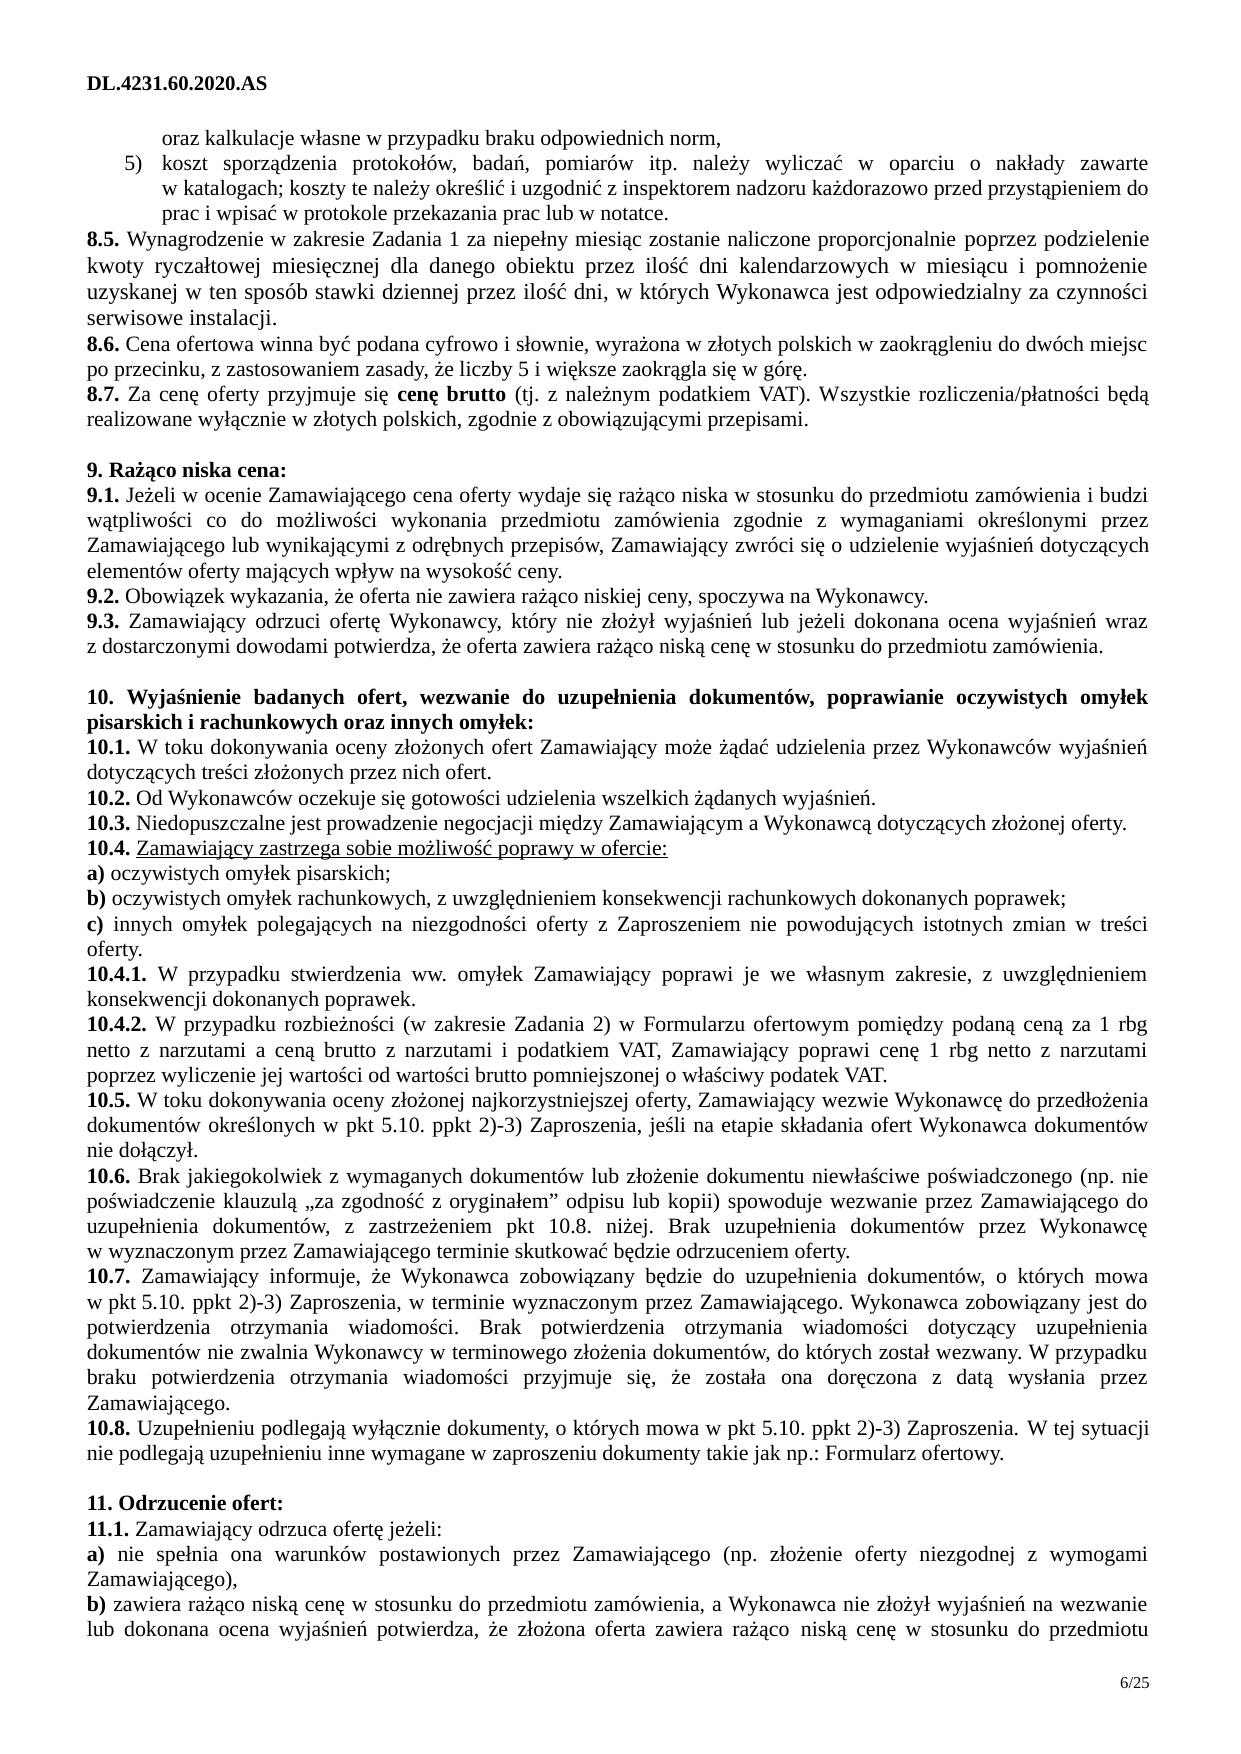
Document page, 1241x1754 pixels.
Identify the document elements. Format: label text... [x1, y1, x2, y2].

text 9. Rażąco niska cena: [87, 457, 1149, 482]
text 10.7. Zamawiający informuje, że Wykonawca zobowiązany będzie do uzupełnienia dokumentów, o których mowa w pkt 5.10. ppkt 2)-3) Zaproszenia, w terminie wyznaczonym przez Zamawiającego. Wykonawca zobowiązany jest do potwierdzenia otrzymania wiadomości. Brak potwierdzenia otrzymania wiadomości dotyczący uzupełnienia dokumentów nie zwalnia Wykonawcy w terminowego złożenia dokumentów, do których został wezwany. W przypadku braku potwierdzenia otrzymania wiadomości przyjmuje się, że została ona doręczona z datą wysłania przez Zamawiającego. [87, 1263, 1149, 1415]
text 11.1. Zamawiający odrzuca ofertę jeżeli: [87, 1516, 1149, 1541]
text 10.2. Od Wykonawców oczekuje się gotowości udzielenia wszelkich żądanych wyjaśnień. [87, 784, 1149, 810]
text a) nie spełnia ona warunków postawionych przez Zamawiającego (np. złożenie oferty niezgodnej z wymogami Zamawiającego), [87, 1541, 1149, 1591]
text b) zawiera rażąco niską cenę w stosunku do przedmiotu zamówienia, a Wykonawca nie złożył wyjaśnień na wezwanie lub dokonana ocena wyjaśnień potwierdza, że złożona oferta zawiera rażąco niską cenę w stosunku do przedmiotu [87, 1591, 1149, 1642]
text 10.4.1. W przypadku stwierdzenia ww. omyłek Zamawiający poprawi je we własnym zakresie, z uwzględnieniem konsekwencji dokonanych poprawek. [87, 961, 1149, 1011]
text c) innych omyłek polegających na niezgodności oferty z Zaproszeniem nie powodujących istotnych zmian w treści oferty. [87, 911, 1149, 961]
text a) oczywistych omyłek pisarskich; [87, 860, 1149, 885]
text 8.7. Za cenę oferty przyjmuje się cenę brutto (tj. z należnym podatkiem VAT). Wszystkie rozliczenia/płatności będą realizowane wyłącznie w złotych polskich, zgodnie z obowiązującymi przepisami. [87, 381, 1149, 432]
text 10.6. Brak jakiegokolwiek z wymaganych dokumentów lub złożenie dokumentu niewłaściwe poświadczonego (np. nie poświadczenie klauzulą „za zgodność z oryginałem” odpisu lub kopii) spowoduje wezwanie przez Zamawiającego do uzupełnienia dokumentów, z zastrzeżeniem pkt 10.8. niżej. Brak uzupełnienia dokumentów przez Wykonawcę w wyznaczonym przez Zamawiającego terminie skutkować będzie odrzuceniem oferty. [87, 1163, 1149, 1263]
text 10.3. Niedopuszczalne jest prowadzenie negocjacji między Zamawiającym a Wykonawcą dotyczących złożonej oferty. [87, 810, 1149, 835]
text 10.4. Zamawiający zastrzega sobie możliwość poprawy w ofercie: [87, 835, 1149, 860]
text 9.3. Zamawiający odrzuci ofertę Wykonawcy, który nie złożył wyjaśnień lub jeżeli dokonana ocena wyjaśnień wraz z dostarczonymi dowodami potwierdza, że oferta zawiera rażąco niską cenę w stosunku do przedmiotu zamówienia. [87, 608, 1149, 658]
text 8.5. Wynagrodzenie w zakresie Zadania 1 za niepełny miesiąc zostanie naliczone proporcjonalnie poprzez podzielenie kwoty ryczałtowej miesięcznej dla danego obiektu przez ilość dni kalendarzowych w miesiącu i pomnożenie uzyskanej w ten sposób stawki dziennej przez ilość dni, w których Wykonawca jest odpowiedzialny za czynności serwisowe instalacji. [87, 225, 1149, 331]
text 9.2. Obowiązek wykazania, że oferta nie zawiera rażąco niskiej ceny, spoczywa na Wykonawcy. [87, 583, 1149, 608]
text b) oczywistych omyłek rachunkowych, z uwzględnieniem konsekwencji rachunkowych dokonanych poprawek; [87, 885, 1149, 911]
text 10.4.2. W przypadku rozbieżności (w zakresie Zadania 2) w Formularzu ofertowym pomiędzy podaną ceną za 1 rbg netto z narzutami a ceną brutto z narzutami i podatkiem VAT, Zamawiający poprawi cenę 1 rbg netto z narzutami poprzez wyliczenie jej wartości od wartości brutto pomniejszonej o właściwy podatek VAT. [87, 1011, 1149, 1087]
text 10.8. Uzupełnieniu podlegają wyłącznie dokumenty, o których mowa w pkt 5.10. ppkt 2)-3) Zaproszenia. W tej sytuacji nie podlegają uzupełnieniu inne wymagane w zaproszeniu dokumenty takie jak np.: Formularz ofertowy. [87, 1415, 1149, 1465]
list oraz kalkulacje własne w przypadku braku odpowiednich norm, [124, 124, 1149, 150]
text 9.1. Jeżeli w ocenie Zamawiającego cena oferty wydaje się rażąco niska w stosunku do przedmiotu zamówienia i budzi wątpliwości co do możliwości wykonania przedmiotu zamówienia zgodnie z wymaganiami określonymi przez Zamawiającego lub wynikającymi z odrębnych przepisów, Zamawiający zwróci się o udzielenie wyjaśnień dotyczących elementów oferty mających wpływ na wysokość ceny. [87, 482, 1149, 583]
text 10. Wyjaśnienie badanych ofert, wezwanie do uzupełnienia dokumentów, poprawianie oczywistych omyłek pisarskich i rachunkowych oraz innych omyłek: [87, 684, 1149, 734]
text 10.5. W toku dokonywania oceny złożonej najkorzystniejszej oferty, Zamawiający wezwie Wykonawcę do przedłożenia dokumentów określonych w pkt 5.10. ppkt 2)-3) Zaproszenia, jeśli na etapie składania ofert Wykonawca dokumentów nie dołączył. [87, 1087, 1149, 1163]
text 8.6. Cena ofertowa winna być podana cyfrowo i słownie, wyrażona w złotych polskich w zaokrągleniu do dwóch miejsc po przecinku, z zastosowaniem zasady, że liczby 5 i większe zaokrągla się w górę. [87, 331, 1149, 381]
text 11. Odrzucenie ofert: [87, 1490, 1149, 1516]
list koszt sporządzenia protokołów, badań, pomiarów itp. należy wyliczać w oparciu o nakłady zawarte w katalogach; koszty te należy określić i uzgodnić z inspektorem nadzoru każdorazowo przed przystąpieniem do prac i wpisać w protokole przekazania prac lub w notatce. [124, 150, 1149, 225]
text 10.1. W toku dokonywania oceny złożonych ofert Zamawiający może żądać udzielenia przez Wykonawców wyjaśnień dotyczących treści złożonych przez nich ofert. [87, 734, 1149, 784]
